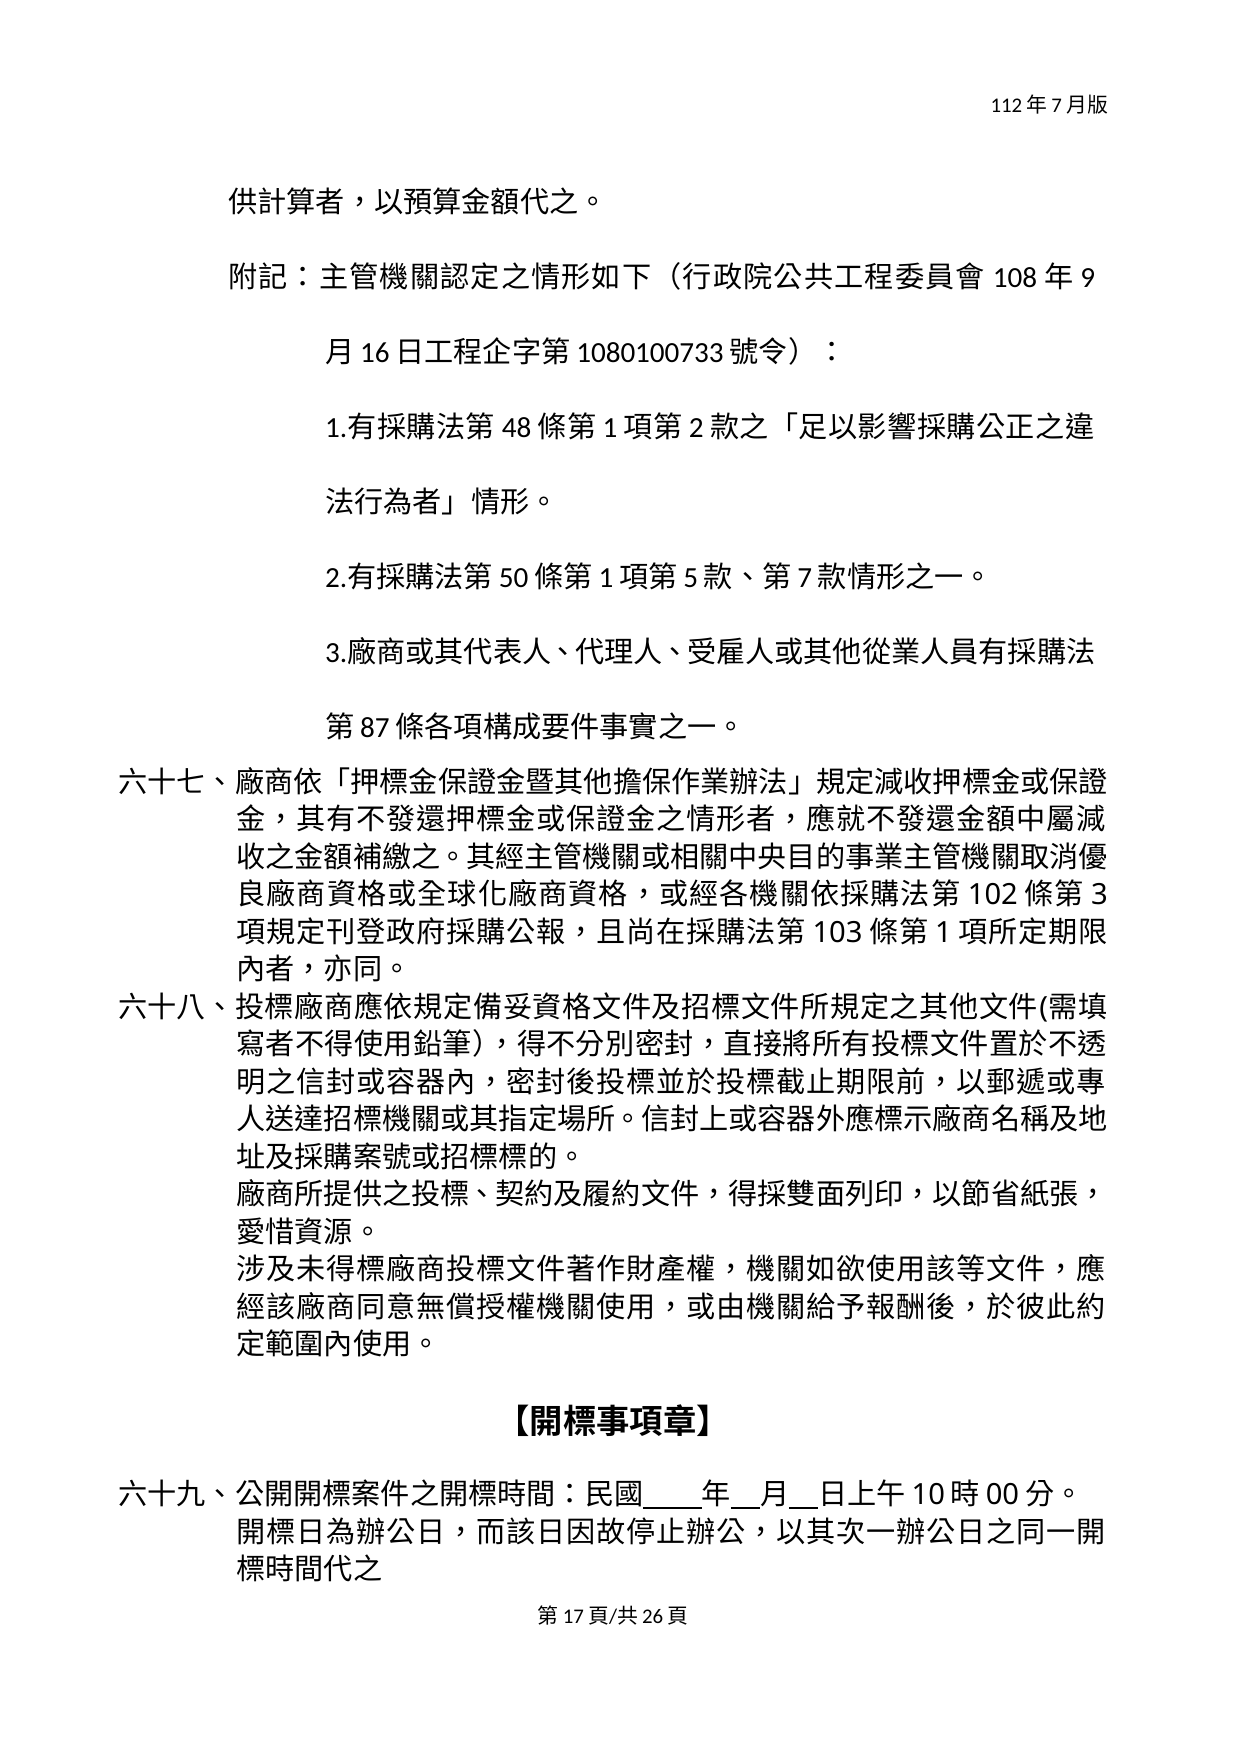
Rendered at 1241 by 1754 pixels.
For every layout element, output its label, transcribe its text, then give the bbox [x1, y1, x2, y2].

subtitle 【開標事項章】 [118, 1381, 1107, 1456]
text 供計算者，以預算金額代之。 [228, 162, 1095, 237]
text 涉及未得標廠商投標文件著作財產權，機關如欲使用該等文件，應經該廠商同意無償授權機關使用，或由機關給予報酬後，於彼此約定範圍內使用。 [236, 1250, 1107, 1362]
text 2.有採購法第50條第1項第5款、第7款情形之一。 [325, 537, 1095, 612]
text 附記：主管機關認定之情形如下（行政院公共工程委員會108年9月16日工程企字第1080100733號令）： [228, 237, 1095, 387]
text 1.有採購法第48條第1項第2款之「足以影響採購公正之違法行為者」情形。 [325, 387, 1095, 537]
text 開標日為辦公日，而該日因故停止辦公，以其次一辦公日之同一開標時間代之 [236, 1512, 1107, 1587]
text 廠商所提供之投標、契約及履約文件，得採雙面列印，以節省紙張，愛惜資源。 [236, 1175, 1107, 1250]
list 廠商依「押標金保證金暨其他擔保作業辦法」規定減收押標金或保證金，其有不發還押標金或保證金之情形者，應就不發還金額中屬減收之金額補繳之。其經主管機關或相關中央目的事業主管機關取消優良廠商資格或全球化廠商資格，或經各機關依採購法第102條第3項規定刊登政府採購公報，且尚在採購法第103條第1項所定期限內者，亦同。 [118, 762, 1107, 987]
text 3.廠商或其代表人、代理人、受雇人或其他從業人員有採購法第87條各項構成要件事實之一。 [325, 612, 1095, 762]
list 投標廠商應依規定備妥資格文件及招標文件所規定之其他文件(需填寫者不得使用鉛筆），得不分別密封，直接將所有投標文件置於不透明之信封或容器內，密封後投標並於投標截止期限前，以郵遞或專人送達招標機關或其指定場所。信封上或容器外應標示廠商名稱及地址及採購案號或招標標的。 [118, 987, 1107, 1175]
list 公開開標案件之開標時間：民國 年 月 日上午10時00分。 [118, 1475, 1107, 1512]
